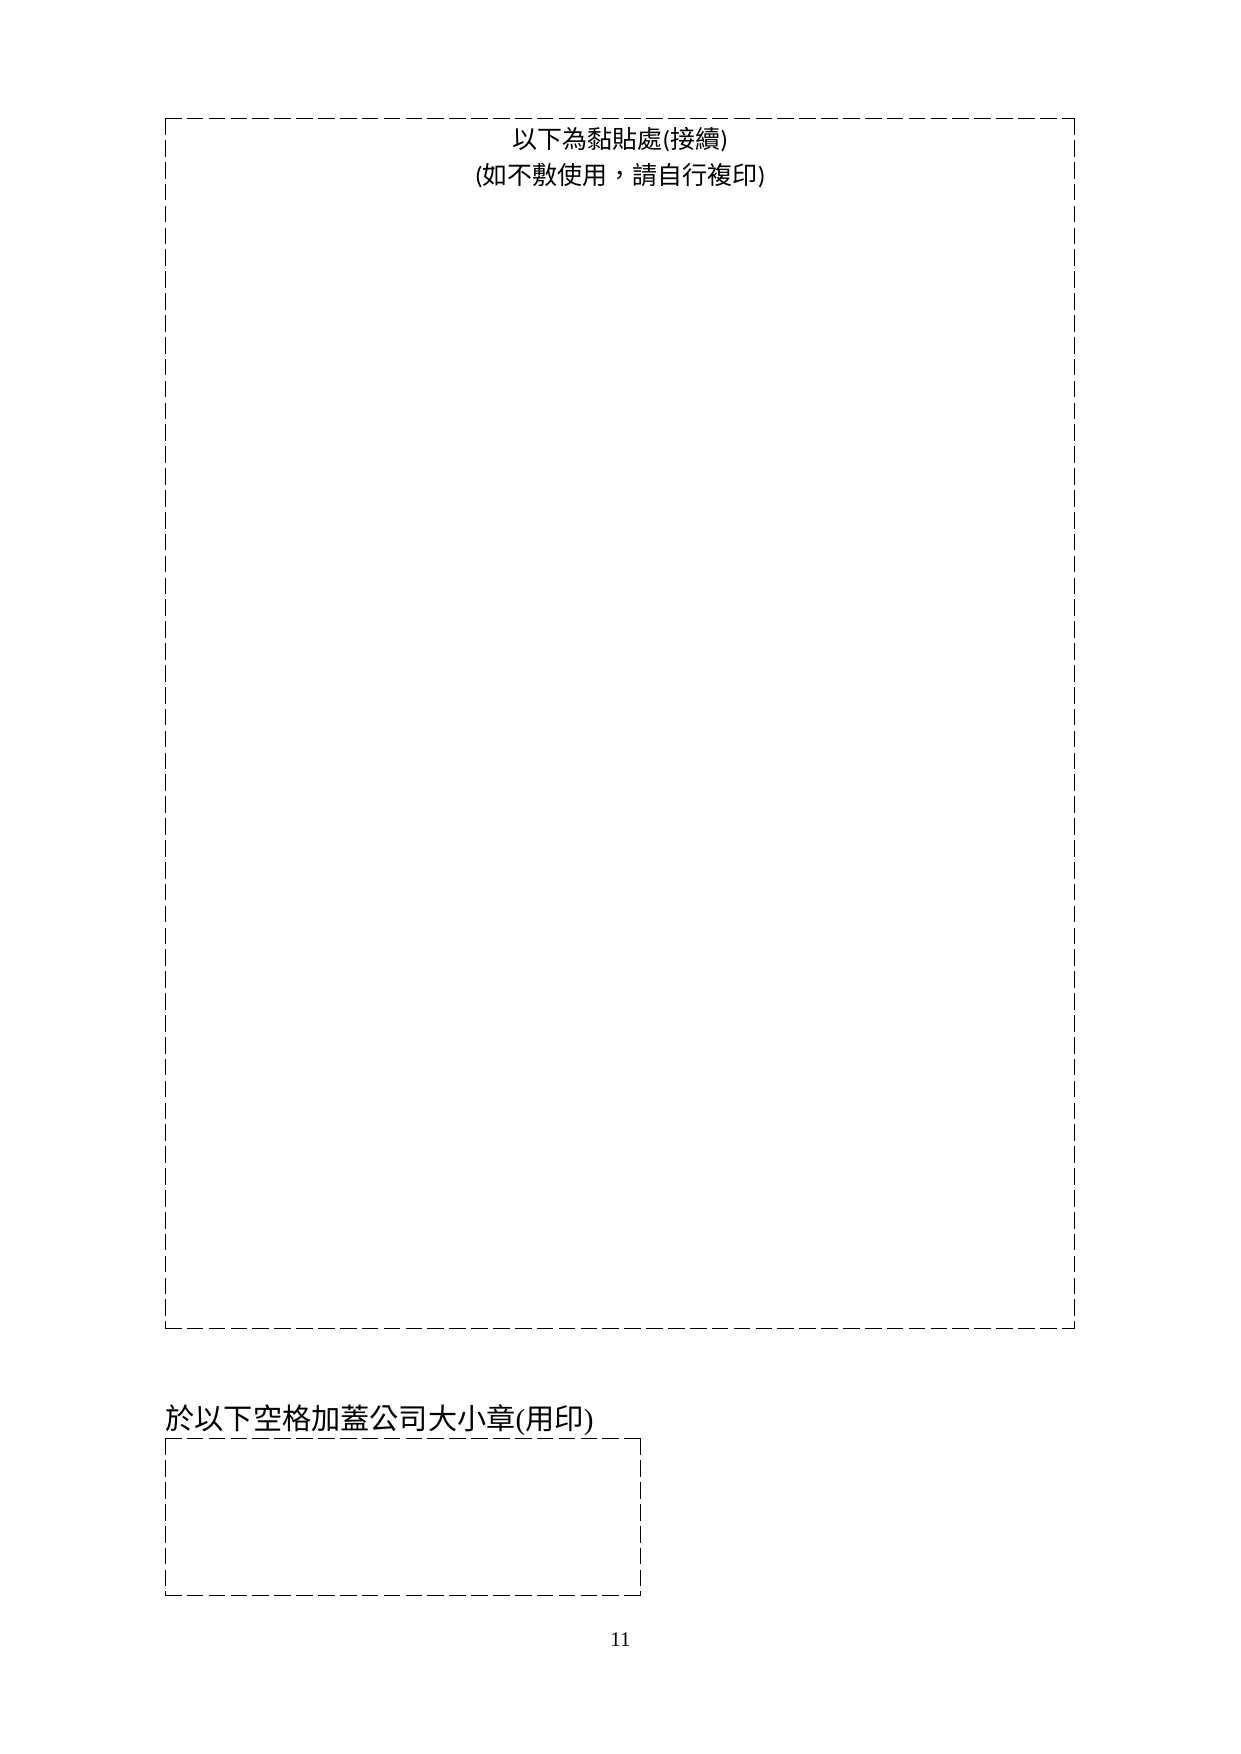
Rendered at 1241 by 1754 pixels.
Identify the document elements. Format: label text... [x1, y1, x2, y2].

table_header [165, 1438, 640, 1594]
table_cell 以下為黏貼處(接續) (如不敷使用，請自行複印) [165, 118, 1075, 1328]
text 於以下空格加蓋公司大小章(用印) [165, 1396, 1075, 1438]
